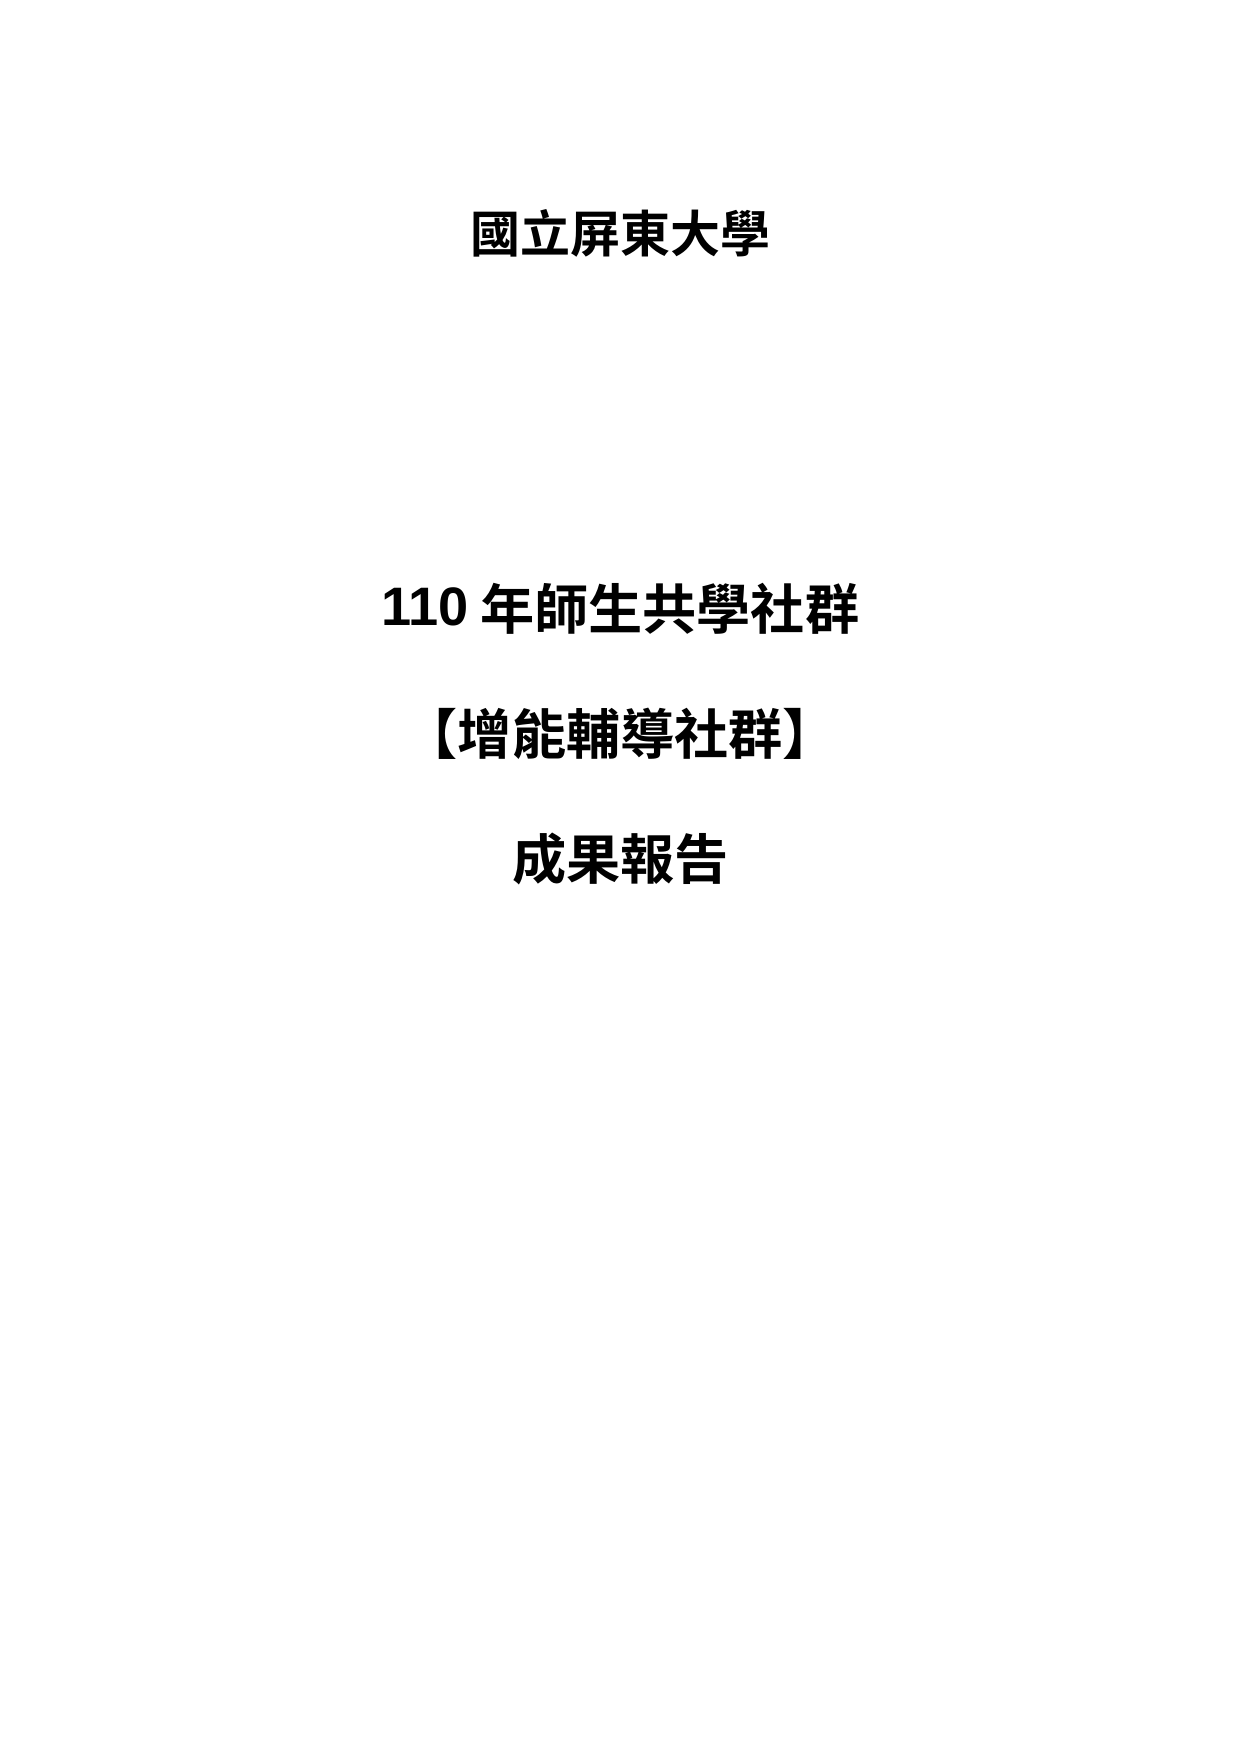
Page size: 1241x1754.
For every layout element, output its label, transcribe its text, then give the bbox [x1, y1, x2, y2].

text 110年師生共學社群 [75, 533, 1165, 658]
text 國立屏東大學 [75, 158, 1165, 283]
text 成果報告 [75, 783, 1165, 908]
text 【增能輔導社群】 [75, 658, 1165, 783]
